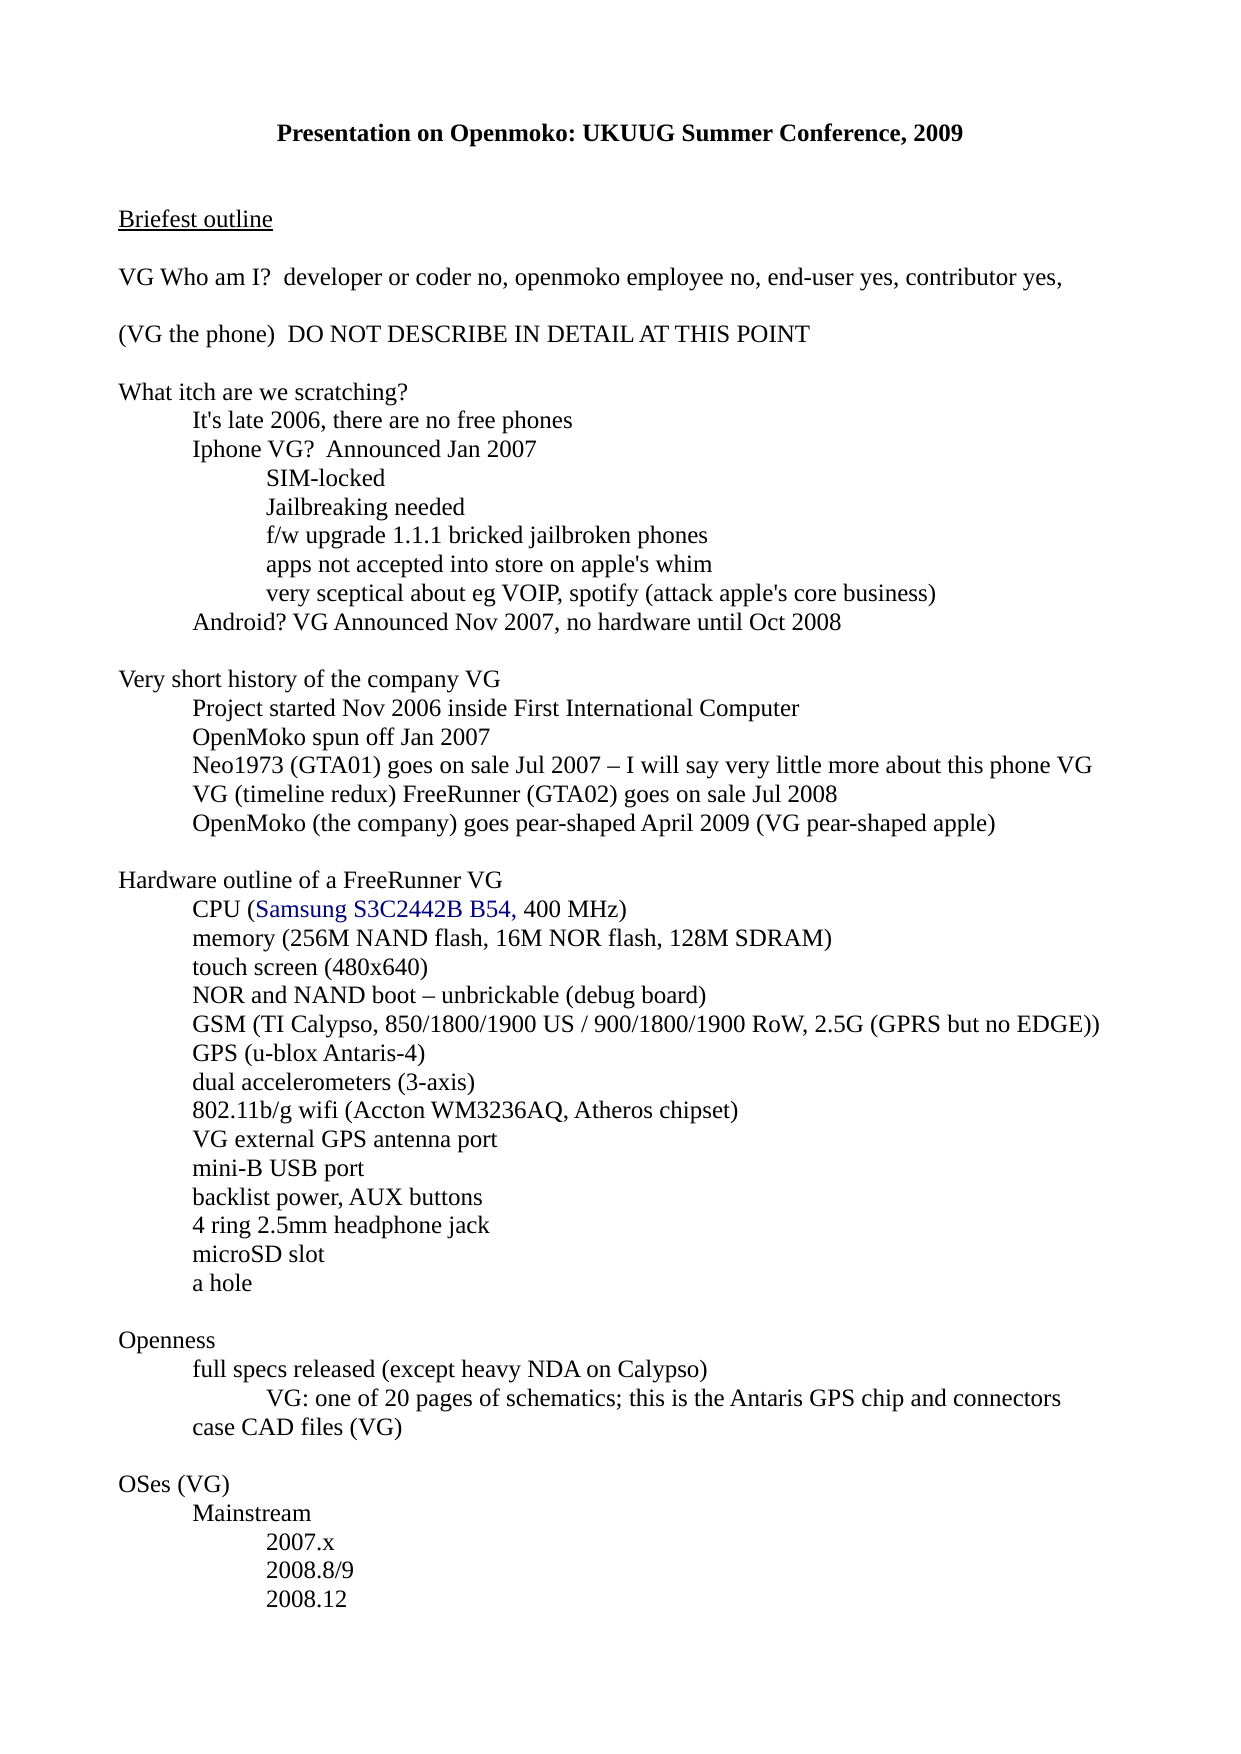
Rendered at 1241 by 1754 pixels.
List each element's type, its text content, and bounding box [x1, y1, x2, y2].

text CPU (Samsung S3C2442B B54, 400 MHz) [118, 894, 1122, 923]
text 4 ring 2.5mm headphone jack [118, 1211, 1122, 1239]
text It's late 2006, there are no free phones [118, 406, 1122, 434]
text Jailbreaking needed [118, 492, 1122, 521]
text mini-B USB port [118, 1153, 1122, 1182]
text 802.11b/g wifi (Accton WM3236AQ, Atheros chipset) [118, 1096, 1122, 1124]
text backlist power, AUX buttons [118, 1182, 1122, 1211]
text VG (timeline redux) FreeRunner (GTA02) goes on sale Jul 2008 [118, 779, 1122, 808]
text Very short history of the company VG [118, 664, 1122, 693]
text GPS (u-blox Antaris-4) [118, 1038, 1122, 1067]
text Neo1973 (GTA01) goes on sale Jul 2007 – I will say very little more about this phone VG [118, 751, 1122, 779]
text a hole [118, 1268, 1122, 1297]
text f/w upgrade 1.1.1 bricked jailbroken phones [118, 521, 1122, 549]
text SIM-locked [118, 463, 1122, 492]
text Presentation on Openmoko: UKUUG Summer Conference, 2009 [118, 118, 1122, 147]
text VG Who am I? developer or coder no, openmoko employee no, end-user yes, contributor yes, [118, 262, 1122, 291]
text 2008.8/9 [118, 1556, 1122, 1584]
text memory (256M NAND flash, 16M NOR flash, 128M SDRAM) [118, 923, 1122, 952]
text What itch are we scratching? [118, 377, 1122, 406]
text VG: one of 20 pages of schematics; this is the Antaris GPS chip and connectors [118, 1383, 1122, 1412]
text NOR and NAND boot – unbrickable (debug board) [118, 981, 1122, 1009]
text OSes (VG) [118, 1469, 1122, 1498]
text Mainstream [118, 1498, 1122, 1527]
text very sceptical about eg VOIP, spotify (attack apple's core business) [118, 578, 1122, 607]
text microSD slot [118, 1239, 1122, 1268]
text Hardware outline of a FreeRunner VG [118, 866, 1122, 894]
text (VG the phone) DO NOT DESCRIBE IN DETAIL AT THIS POINT [118, 319, 1122, 348]
text OpenMoko spun off Jan 2007 [118, 722, 1122, 751]
text apps not accepted into store on apple's whim [118, 549, 1122, 578]
text Android? VG Announced Nov 2007, no hardware until Oct 2008 [118, 607, 1122, 636]
text Project started Nov 2006 inside First International Computer [118, 693, 1122, 722]
text OpenMoko (the company) goes pear-shaped April 2009 (VG pear-shaped apple) [118, 808, 1122, 837]
text Openness [118, 1326, 1122, 1354]
text full specs released (except heavy NDA on Calypso) [118, 1354, 1122, 1383]
text 2008.12 [118, 1584, 1122, 1613]
text dual accelerometers (3-axis) [118, 1067, 1122, 1096]
text Briefest outline [118, 204, 1122, 233]
text case CAD files (VG) [118, 1412, 1122, 1441]
text VG external GPS antenna port [118, 1124, 1122, 1153]
text GSM (TI Calypso, 850/1800/1900 US / 900/1800/1900 RoW, 2.5G (GPRS but no EDGE)) [118, 1009, 1122, 1038]
text touch screen (480x640) [118, 952, 1122, 981]
text 2007.x [118, 1527, 1122, 1556]
text Iphone VG? Announced Jan 2007 [118, 434, 1122, 463]
